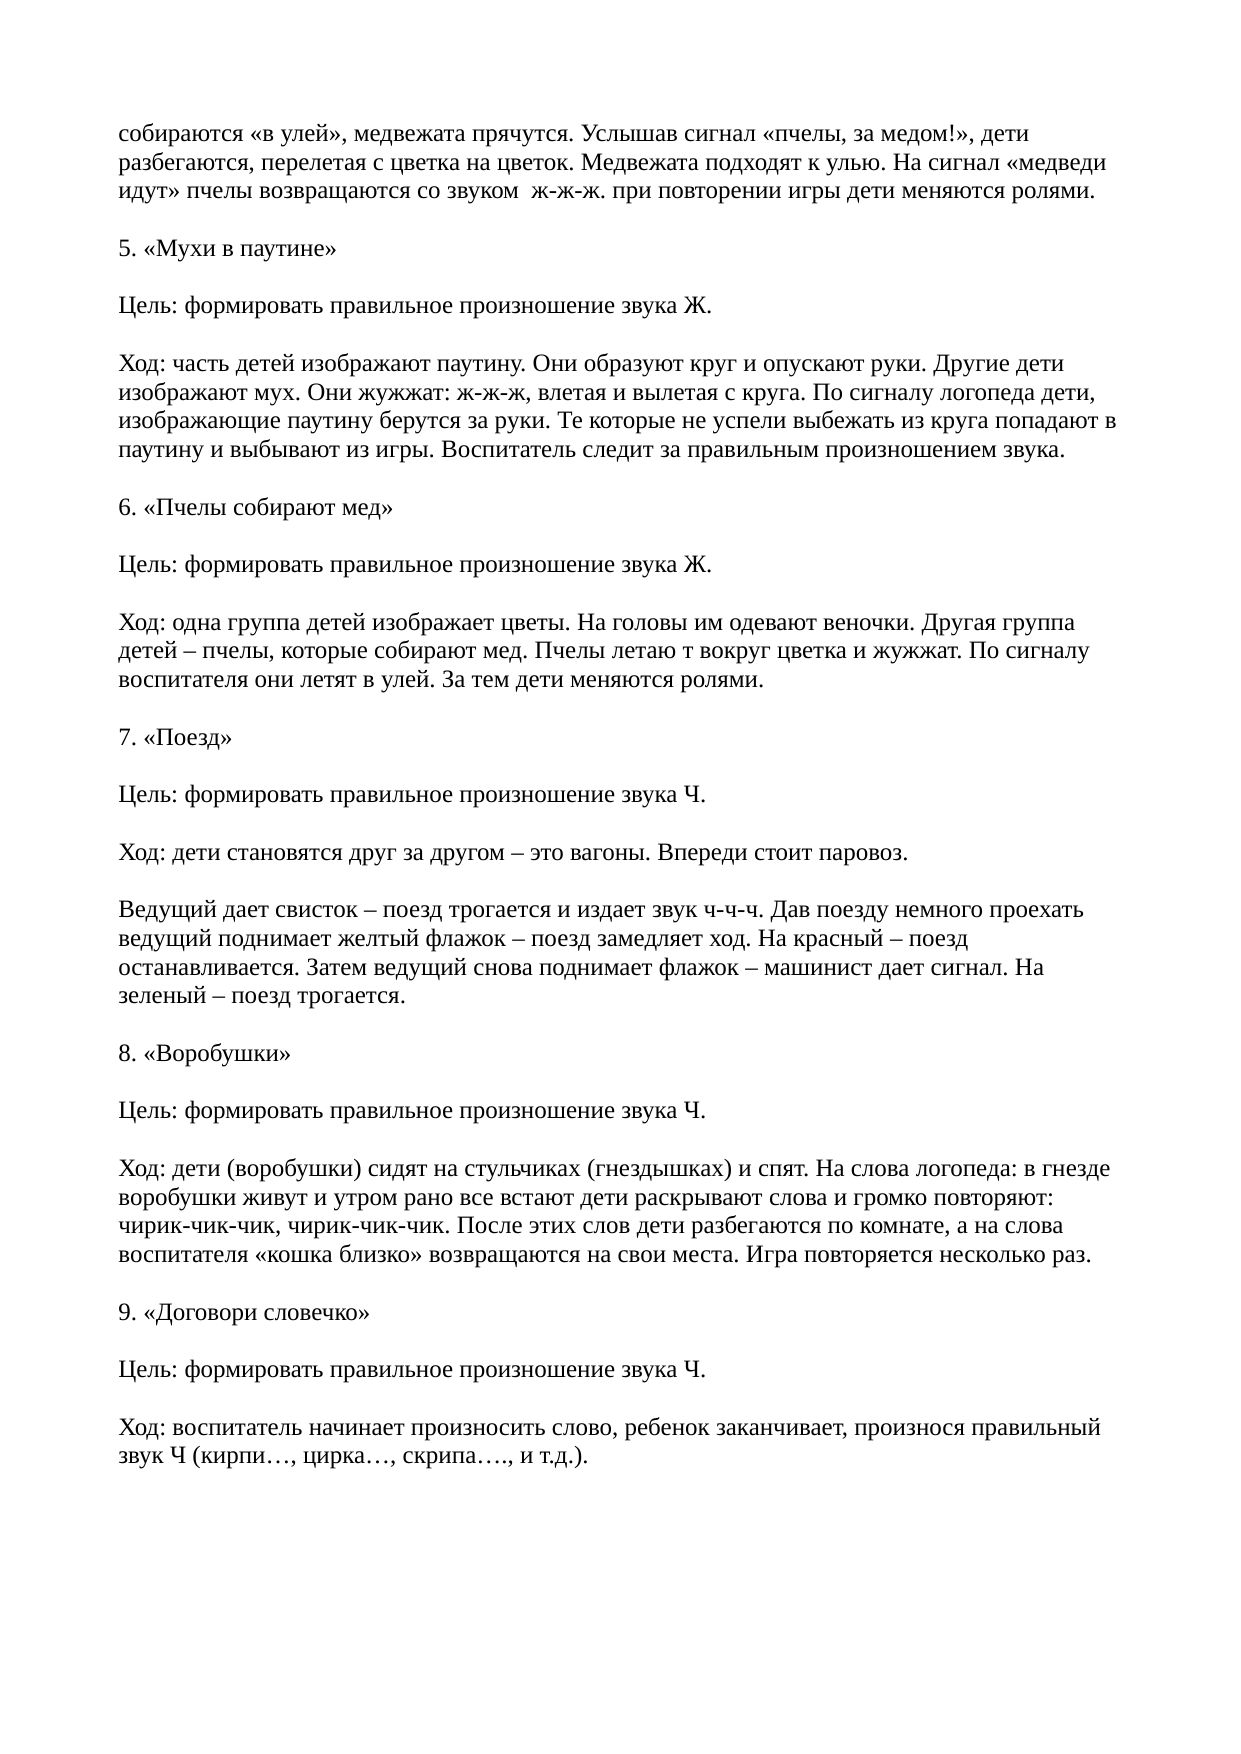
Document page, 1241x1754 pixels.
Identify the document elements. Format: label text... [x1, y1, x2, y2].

text Цель: формировать правильное произношение звука Ч. [118, 1354, 1122, 1383]
text Ход: часть детей изображают паутину. Они образуют круг и опускают руки. Другие дети изображают мух. Они жужжат: ж-ж-ж, влетая и вылетая с круга. По сигналу логопеда дети, изображающие паутину берутся за руки. Те которые не успели выбежать из круга попадают в паутину и выбывают из игры. Воспитатель следит за правильным произношением звука. [118, 348, 1122, 463]
text Цель: формировать правильное произношение звука Ж. [118, 549, 1122, 578]
text 9. «Договори словечко» [118, 1297, 1122, 1326]
text 5. «Мухи в паутине» [118, 233, 1122, 262]
text Ход: дети становятся друг за другом – это вагоны. Впереди стоит паровоз. [118, 837, 1122, 866]
text Цель: формировать правильное произношение звука Ч. [118, 1096, 1122, 1124]
text Ведущий дает свисток – поезд трогается и издает звук ч-ч-ч. Дав поезду немного проехать ведущий поднимает желтый флажок – поезд замедляет ход. На красный – поезд останавливается. Затем ведущий снова поднимает флажок – машинист дает сигнал. На зеленый – поезд трогается. [118, 894, 1122, 1009]
text 7. «Поезд» [118, 722, 1122, 751]
text Ход: одна группа детей изображает цветы. На головы им одевают веночки. Другая группа детей – пчелы, которые собирают мед. Пчелы летаю т вокруг цветка и жужжат. По сигналу воспитателя они летят в улей. За тем дети меняются ролями. [118, 607, 1122, 693]
text Цель: формировать правильное произношение звука Ж. [118, 291, 1122, 319]
text Ход: воспитатель начинает произносить слово, ребенок заканчивает, произнося правильный звук Ч (кирпи…, цирка…, скрипа…., и т.д.). [118, 1412, 1122, 1469]
text собираются «в улей», медвежата прячутся. Услышав сигнал «пчелы, за медом!», дети разбегаются, перелетая с цветка на цветок. Медвежата подходят к улью. На сигнал «медведи идут» пчелы возвращаются со звуком ж-ж-ж. при повторении игры дети меняются ролями. [118, 118, 1122, 204]
text Цель: формировать правильное произношение звука Ч. [118, 779, 1122, 808]
text 8. «Воробушки» [118, 1038, 1122, 1067]
text Ход: дети (воробушки) сидят на стульчиках (гнездышках) и спят. На слова логопеда: в гнезде воробушки живут и утром рано все встают дети раскрывают слова и громко повторяют: чирик-чик-чик, чирик-чик-чик. После этих слов дети разбегаются по комнате, а на слова воспитателя «кошка близко» возвращаются на свои места. Игра повторяется несколько раз. [118, 1153, 1122, 1268]
text 6. «Пчелы собирают мед» [118, 492, 1122, 521]
